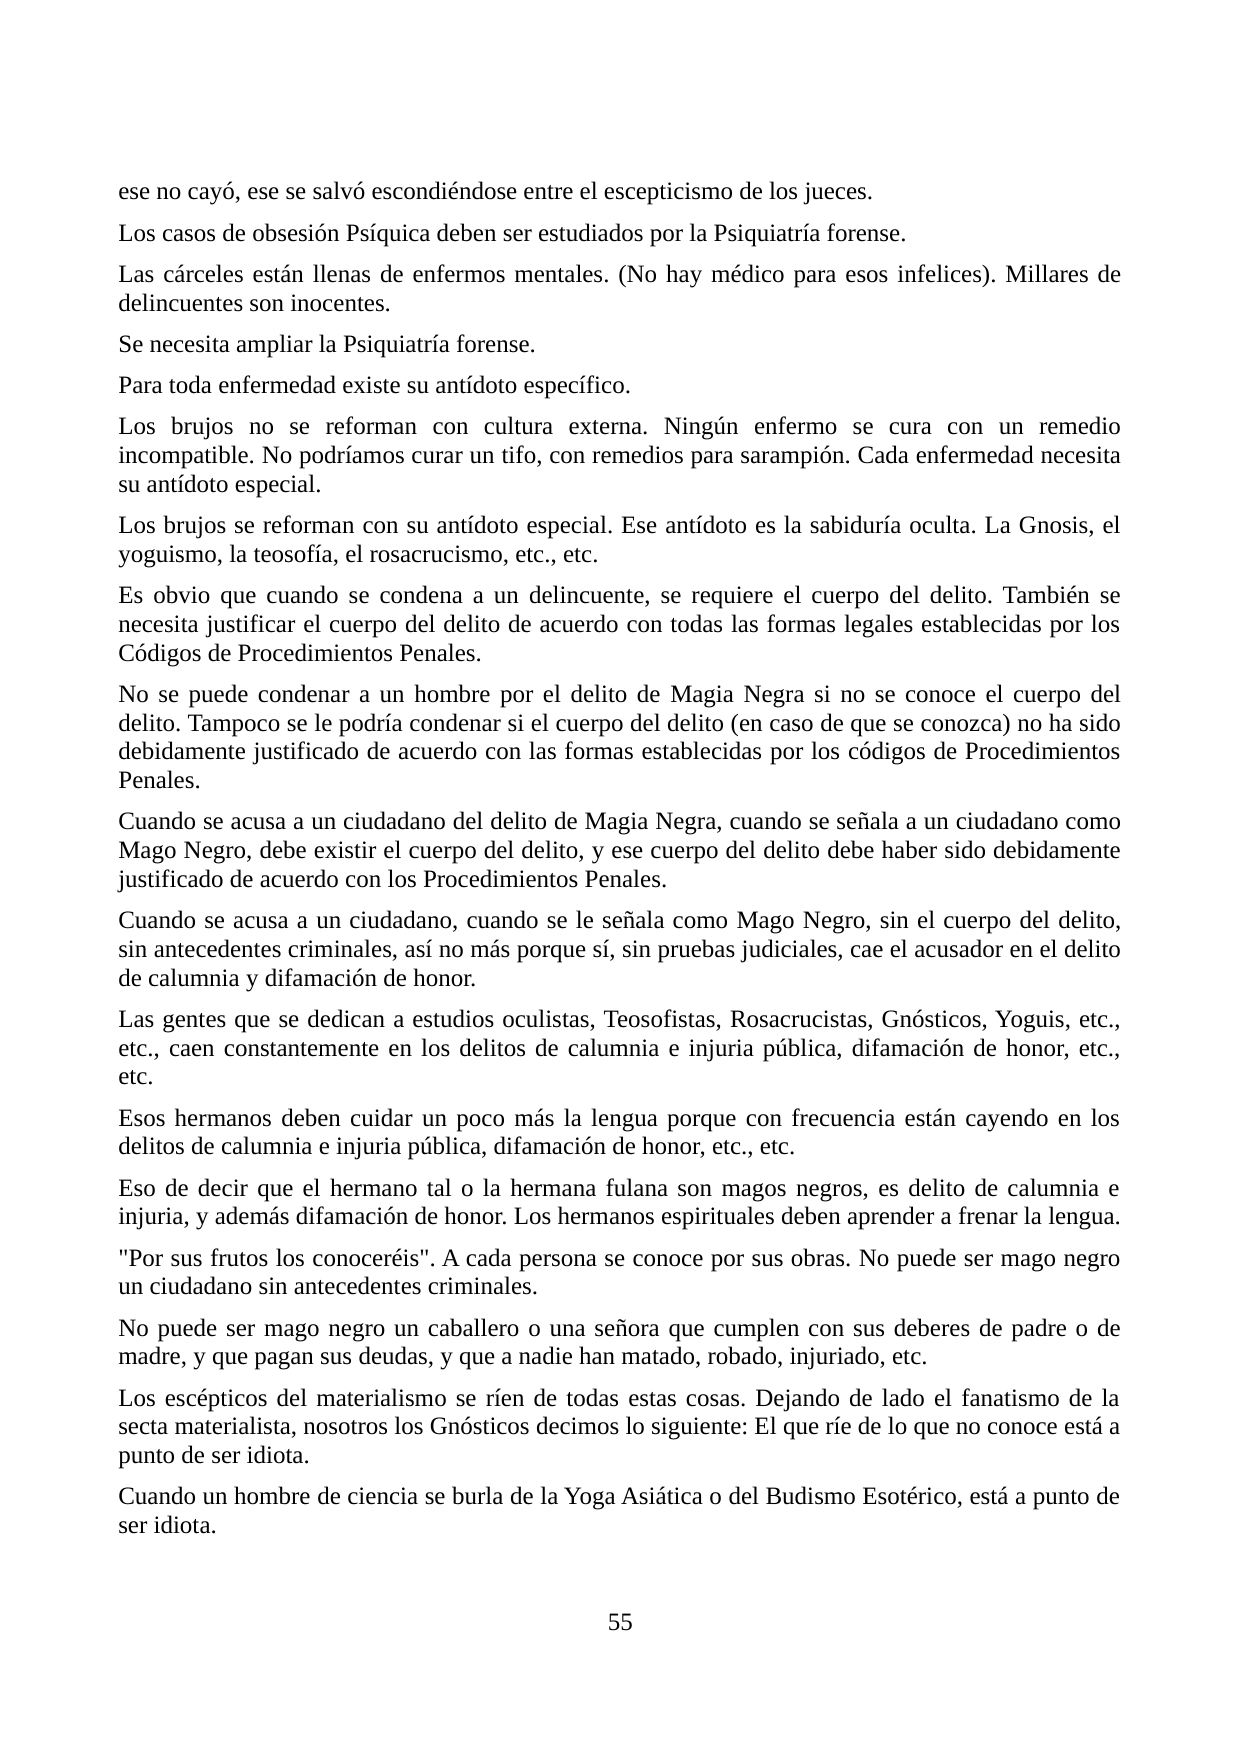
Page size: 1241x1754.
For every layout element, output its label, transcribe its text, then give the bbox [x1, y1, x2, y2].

text No se puede condenar a un hombre por el delito de Magia Negra si no se conoce el cuerpo del delito. Tampoco se le podría condenar si el cuerpo del delito (en caso de que se conozca) no ha sido debidamente justificado de acuerdo con las formas establecidas por los códigos de Procedimientos Penales. [118, 679, 1122, 794]
text Los brujos se reforman con su antídoto especial. Ese antídoto es la sabiduría oculta. La Gnosis, el yoguismo, la teosofía, el rosacrucismo, etc., etc. [118, 510, 1122, 568]
text Es obvio que cuando se condena a un delincuente, se requiere el cuerpo del delito. También se necesita justificar el cuerpo del delito de acuerdo con todas las formas legales establecidas por los Códigos de Procedimientos Penales. [118, 580, 1122, 666]
text Se necesita ampliar la Psiquiatría forense. [118, 329, 1122, 358]
text Esos hermanos deben cuidar un poco más la lengua porque con frecuencia están cayendo en los delitos de calumnia e injuria pública, difamación de honor, etc., etc. [118, 1103, 1122, 1160]
text Cuando se acusa a un ciudadano del delito de Magia Negra, cuando se señala a un ciudadano como Mago Negro, debe existir el cuerpo del delito, y ese cuerpo del delito debe haber sido debidamente justificado de acuerdo con los Procedimientos Penales. [118, 806, 1122, 893]
text Los casos de obsesión Psíquica deben ser estudiados por la Psiquiatría forense. [118, 218, 1122, 246]
text Los escépticos del materialismo se ríen de todas estas cosas. Dejando de lado el fanatismo de la secta materialista, nosotros los Gnósticos decimos lo siguiente: El que ríe de lo que no conoce está a punto de ser idiota. [118, 1383, 1122, 1469]
text Los brujos no se reforman con cultura externa. Ningún enfermo se cura con un remedio incompatible. No podríamos curar un tifo, con remedios para sarampión. Cada enfermedad necesita su antídoto especial. [118, 411, 1122, 498]
text Eso de decir que el hermano tal o la hermana fulana son magos negros, es delito de calumnia e injuria, y además difamación de honor. Los hermanos espirituales deben aprender a frenar la lengua. [118, 1173, 1122, 1230]
text No puede ser mago negro un caballero o una señora que cumplen con sus deberes de padre o de madre, y que pagan sus deudas, y que a nadie han matado, robado, injuriado, etc. [118, 1313, 1122, 1370]
text Para toda enfermedad existe su antídoto específico. [118, 370, 1122, 399]
text "Por sus frutos los conoceréis". A cada persona se conoce por sus obras. No puede ser mago negro un ciudadano sin antecedentes criminales. [118, 1243, 1122, 1300]
text Las cárceles están llenas de enfermos mentales. (No hay médico para esos infelices). Millares de delincuentes son inocentes. [118, 259, 1122, 316]
text Cuando se acusa a un ciudadano, cuando se le señala como Mago Negro, sin el cuerpo del delito, sin antecedentes criminales, así no más porque sí, sin pruebas judiciales, cae el acusador en el delito de calumnia y difamación de honor. [118, 905, 1122, 991]
text Las gentes que se dedican a estudios oculistas, Teosofistas, Rosacrucistas, Gnósticos, Yoguis, etc., etc., caen constantemente en los delitos de calumnia e injuria pública, difamación de honor, etc., etc. [118, 1004, 1122, 1090]
text Cuando un hombre de ciencia se burla de la Yoga Asiática o del Budismo Esotérico, está a punto de ser idiota. [118, 1481, 1122, 1539]
text ese no cayó, ese se salvó escondiéndose entre el escepticismo de los jueces. [118, 176, 1122, 205]
